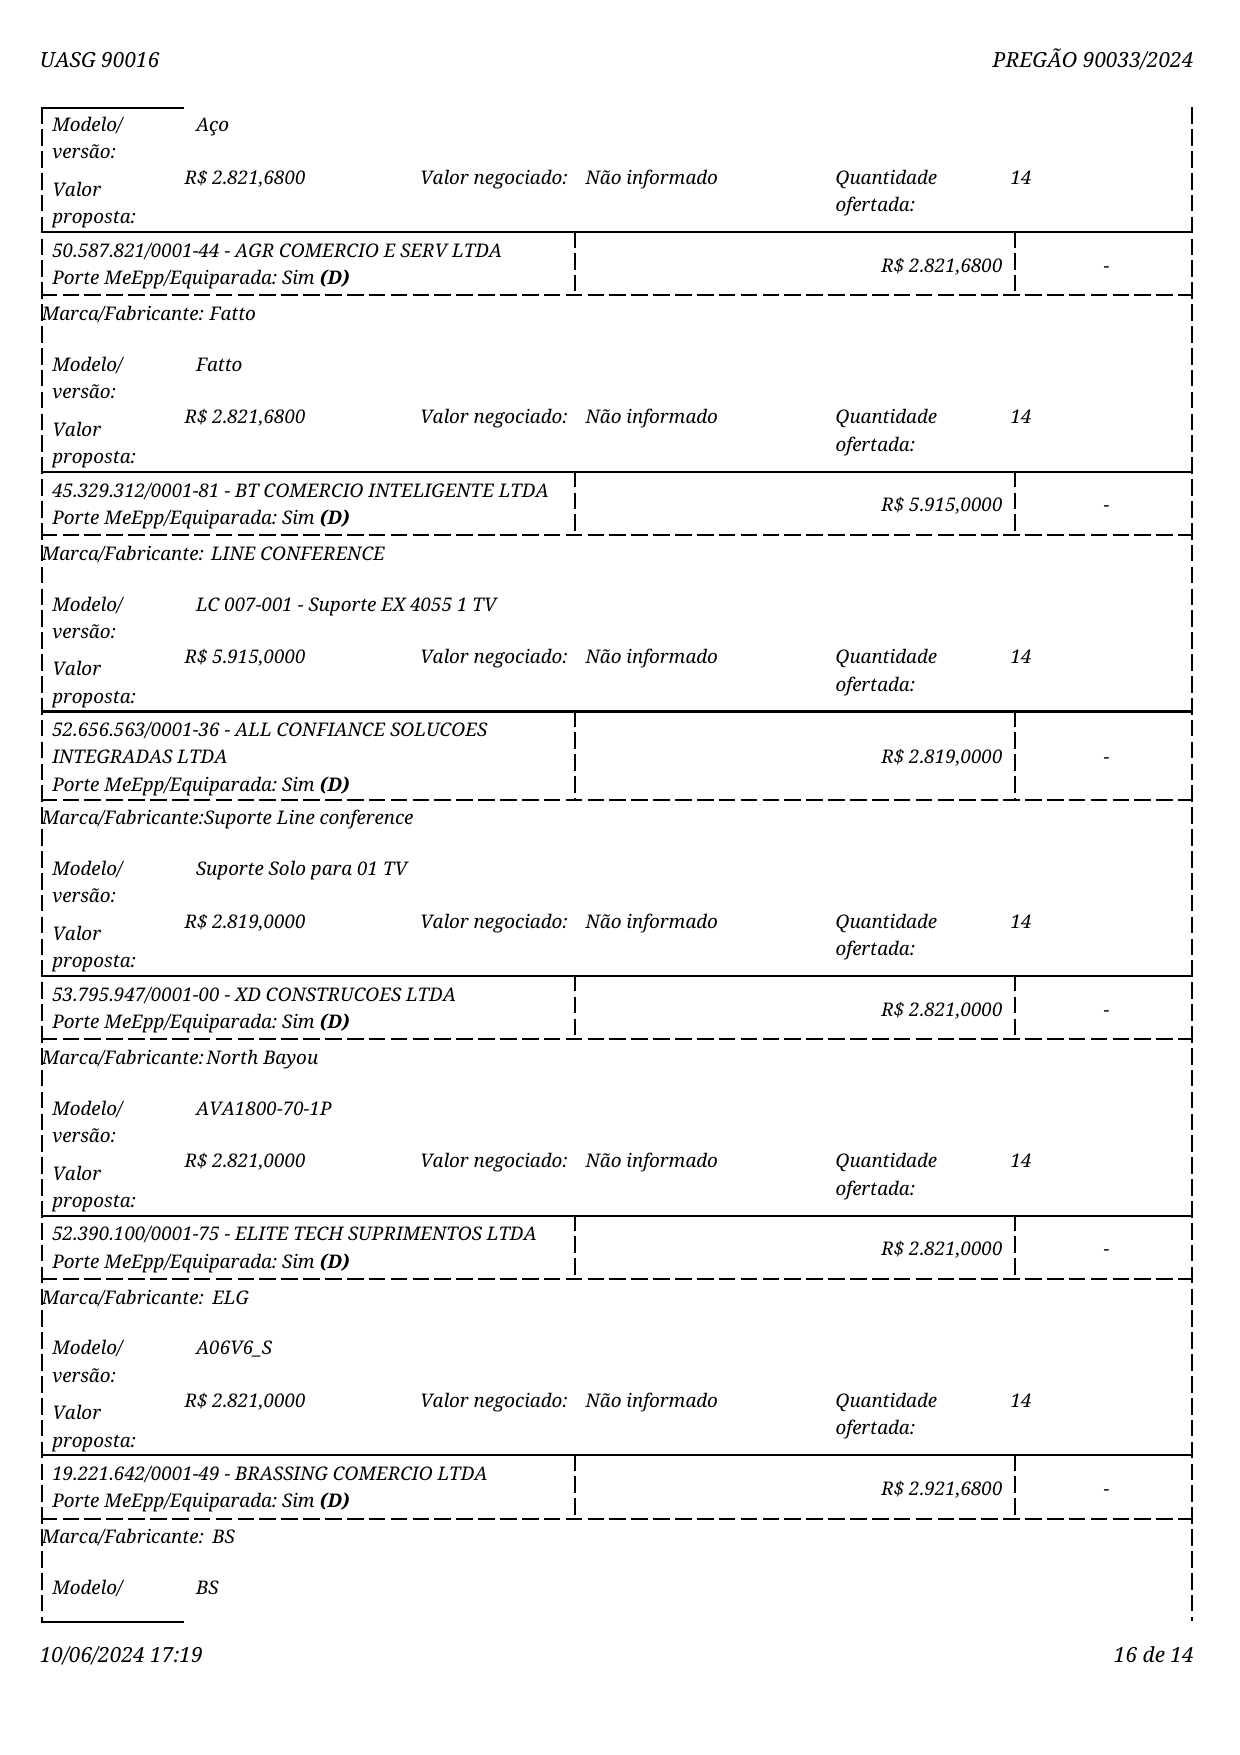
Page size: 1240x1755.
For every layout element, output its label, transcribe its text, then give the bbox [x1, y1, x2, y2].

table_cell Não informado [575, 1141, 835, 1214]
table_cell [835, 294, 1066, 347]
table_cell [1066, 799, 1192, 851]
table_cell [575, 473, 835, 534]
table_cell 52.656.563/0001-36 - ALL CONFIANCE SOLUCOES INTEGRADAS LTDA Porte MeEpp/Equiparada: Sim (D) [42, 713, 575, 798]
table_cell [1066, 347, 1192, 398]
table_cell [835, 347, 1066, 398]
table_cell [575, 587, 835, 637]
table_cell [1066, 637, 1192, 710]
table_cell [575, 1331, 835, 1381]
table_cell Aço [184, 107, 575, 158]
table_cell Marca/Fabricante: LINE CONFERENCE [42, 534, 575, 587]
table_cell Quantidade ofertada: [835, 1381, 1000, 1454]
table_cell [1015, 1217, 1066, 1278]
table_cell Não informado [575, 398, 835, 471]
table_cell [835, 1091, 1066, 1141]
table_cell R$ 2.921,6800 [835, 1456, 1014, 1517]
table_cell Marca/Fabricante: North Bayou [42, 1038, 575, 1091]
table_cell 14 [1000, 902, 1066, 975]
table_cell [575, 1456, 835, 1517]
table_cell [575, 713, 835, 798]
table_cell LC 007-001 - Suporte EX 4055 1 TV [184, 587, 575, 637]
table_cell [575, 294, 835, 347]
table_cell R$ 2.821,0000 Valor negociado: [184, 1381, 575, 1454]
table_cell [1066, 1278, 1192, 1331]
table_cell [835, 1331, 1066, 1381]
table_cell Fatto [184, 347, 575, 398]
table_cell [575, 851, 835, 902]
table_cell Não informado [575, 902, 835, 975]
table_cell AVA1800-70-1P [184, 1091, 575, 1141]
table_cell [1066, 1570, 1192, 1621]
table_cell - [1066, 233, 1192, 294]
table_cell Modelo/versão: Valor proposta: [42, 1331, 184, 1454]
table_cell 14 [1000, 1141, 1066, 1214]
table_cell R$ 2.821,6800 Valor negociado: [184, 398, 575, 471]
table_cell A06V6_S [184, 1331, 575, 1381]
table_cell [575, 1570, 835, 1621]
table_cell [1066, 1518, 1192, 1570]
table_cell [575, 534, 835, 587]
table_cell - [1066, 977, 1192, 1038]
table_cell R$ 2.819,0000 Valor negociado: [184, 902, 575, 975]
table_cell Modelo/versão: Valor proposta: [42, 1091, 184, 1214]
table_cell 45.329.312/0001-81 - BT COMERCIO INTELIGENTE LTDA Porte MeEpp/Equiparada: Sim (D) [42, 473, 575, 534]
table_cell R$ 2.821,6800 Valor negociado: [184, 158, 575, 231]
table_cell [1015, 233, 1066, 294]
table_cell [1066, 1141, 1192, 1214]
table_cell [1066, 107, 1192, 158]
table_cell [1066, 1331, 1192, 1381]
table_cell 53.795.947/0001-00 - XD CONSTRUCOES LTDA Porte MeEpp/Equiparada: Sim (D) [42, 977, 575, 1038]
table_cell Suporte Solo para 01 TV [184, 851, 575, 902]
table_cell [575, 1091, 835, 1141]
table_cell [1066, 1091, 1192, 1141]
table_cell [1066, 902, 1192, 975]
table_cell [575, 233, 835, 294]
table_cell [1015, 977, 1066, 1038]
table_cell Marca/Fabricante: BS [42, 1518, 575, 1570]
table_cell [835, 1038, 1066, 1091]
table_cell [575, 1278, 835, 1331]
table_cell BS [184, 1570, 575, 1621]
table_cell R$ 2.821,0000 Valor negociado: [184, 1141, 575, 1214]
table_cell [835, 107, 1066, 158]
table_cell Modelo/versão: Valor proposta: [42, 109, 184, 231]
table_cell [835, 799, 1066, 851]
table_cell [835, 587, 1066, 637]
table_cell [575, 799, 835, 851]
table_cell [835, 1278, 1066, 1331]
table_cell - [1066, 473, 1192, 534]
table_cell [575, 1217, 835, 1278]
table_cell R$ 2.819,0000 [835, 713, 1014, 798]
table_cell 14 [1000, 637, 1066, 710]
table_cell Modelo/versão: Valor proposta: [42, 347, 184, 471]
table_cell [575, 977, 835, 1038]
table_cell [575, 107, 835, 158]
table_cell Marca/Fabricante: Suporte Line conference [42, 799, 575, 851]
table_cell R$ 2.821,0000 [835, 1217, 1014, 1278]
table_cell Quantidade ofertada: [835, 637, 1000, 710]
table_cell Não informado [575, 158, 835, 231]
table_cell R$ 5.915,0000 [835, 473, 1014, 534]
table_cell Quantidade ofertada: [835, 1141, 1000, 1214]
table_cell [1066, 1381, 1192, 1454]
table_cell R$ 2.821,6800 [835, 233, 1014, 294]
table_cell [1066, 534, 1192, 587]
table_cell Quantidade ofertada: [835, 158, 1000, 231]
table_cell Quantidade ofertada: [835, 902, 1000, 975]
table_cell - [1066, 1217, 1192, 1278]
table_cell [1066, 1038, 1192, 1091]
table_cell [575, 1038, 835, 1091]
table_cell Marca/Fabricante: Fatto [42, 294, 575, 347]
table_cell Modelo/versão: Valor proposta: [42, 851, 184, 975]
table_cell - [1066, 1456, 1192, 1517]
table_cell [1066, 398, 1192, 471]
table_cell [835, 851, 1066, 902]
table_cell 52.390.100/0001-75 - ELITE TECH SUPRIMENTOS LTDA Porte MeEpp/Equiparada: Sim (D) [42, 1217, 575, 1278]
table_cell R$ 2.821,0000 [835, 977, 1014, 1038]
table_cell Não informado [575, 637, 835, 710]
table_cell Quantidade ofertada: [835, 398, 1000, 471]
table_cell [1066, 158, 1192, 231]
table_cell Modelo/ [42, 1570, 184, 1621]
table_cell 19.221.642/0001-49 - BRASSING COMERCIO LTDA Porte MeEpp/Equiparada: Sim (D) [42, 1456, 575, 1517]
table_cell Marca/Fabricante: ELG [42, 1278, 575, 1331]
table_cell [1015, 713, 1066, 798]
table_cell [835, 534, 1066, 587]
table_cell [1066, 587, 1192, 637]
table_cell 14 [1000, 158, 1066, 231]
table_cell Modelo/versão: Valor proposta: [42, 587, 184, 710]
table_cell - [1066, 713, 1192, 798]
table_cell 50.587.821/0001-44 - AGR COMERCIO E SERV LTDA Porte MeEpp/Equiparada: Sim (D) [42, 233, 575, 294]
table_cell [1015, 1456, 1066, 1517]
table_cell R$ 5.915,0000 Valor negociado: [184, 637, 575, 710]
table_cell [575, 347, 835, 398]
table_cell [575, 1518, 835, 1570]
table_cell [835, 1518, 1066, 1570]
table_cell [835, 1570, 1066, 1621]
table_cell 14 [1000, 398, 1066, 471]
table_cell [1066, 294, 1192, 347]
table_cell [1015, 473, 1066, 534]
table_cell Não informado [575, 1381, 835, 1454]
table_cell 14 [1000, 1381, 1066, 1454]
table_cell [1066, 851, 1192, 902]
